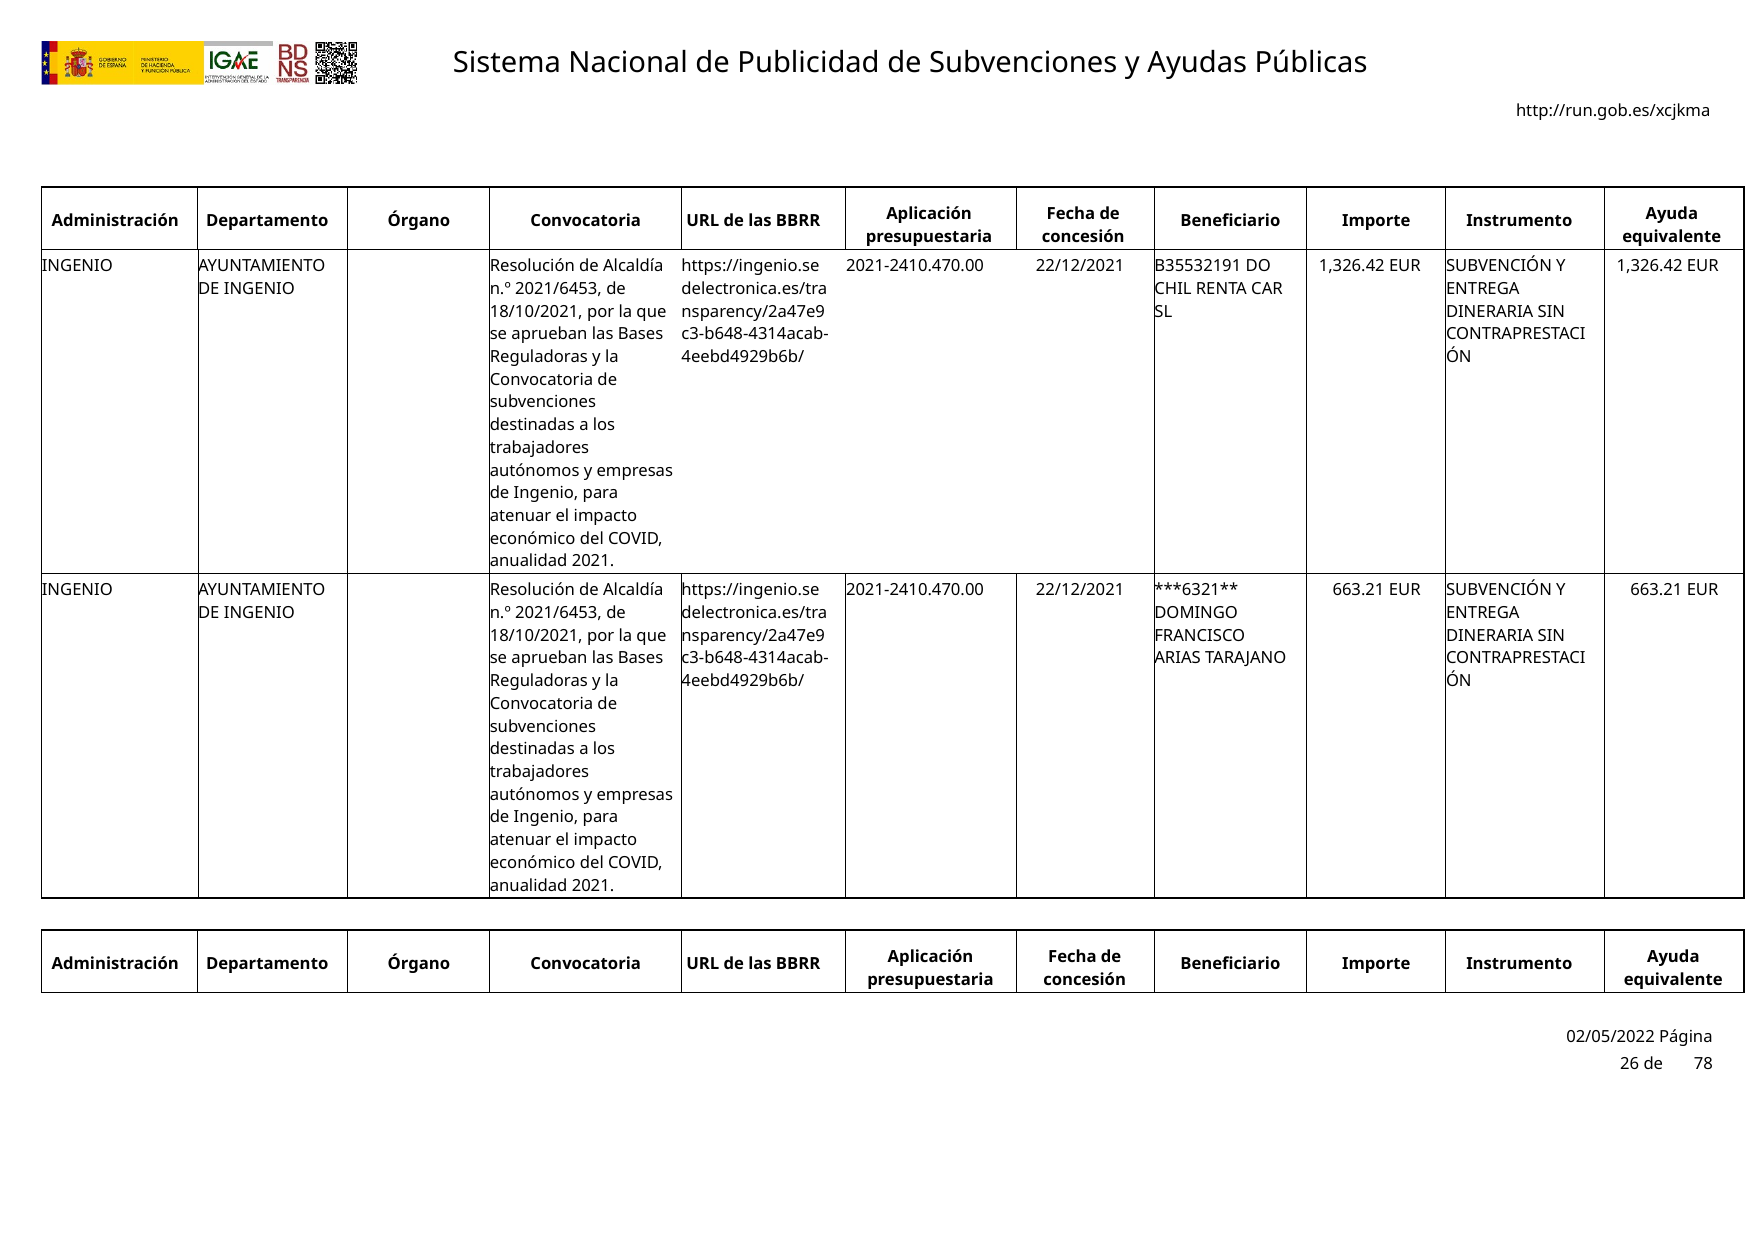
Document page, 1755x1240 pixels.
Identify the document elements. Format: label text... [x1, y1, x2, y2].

table_cell 1,326.42 EUR [1605, 250, 1743, 573]
table_header URL de las BBRR [682, 188, 845, 249]
table_header Instrumento [1446, 931, 1604, 992]
table_cell INGENIO [42, 574, 198, 897]
table_cell ***6321** DOMINGO FRANCISCO ARIAS TARAJANO [1155, 574, 1306, 897]
table_header Ayuda equivalente [1605, 931, 1743, 992]
table_header Convocatoria [490, 931, 681, 992]
table_cell B35532191 DO CHIL RENTA CAR SL [1155, 250, 1306, 573]
table_header Aplicación presupuestaria [846, 931, 1016, 992]
table_header URL de las BBRR [682, 931, 845, 992]
table_header Órgano [348, 931, 489, 992]
table_cell 2021-2410.470.00 [846, 250, 1017, 573]
table_cell 22/12/2021 [1017, 250, 1154, 573]
table_header Beneficiario [1155, 188, 1306, 249]
table_header Importe [1307, 931, 1445, 992]
table_cell https://ingenio.se delectronica.es/tra nsparency/2a47e9 c3-b648-4314acab- 4eebd4929b6b/ [682, 574, 845, 897]
table_cell AYUNTAMIENTO DE INGENIO [199, 250, 347, 573]
table_header Departamento [198, 931, 347, 992]
table_cell [348, 250, 489, 573]
table_cell 22/12/2021 [1017, 574, 1154, 897]
table_header Importe [1307, 188, 1445, 249]
table_header Aplicación presupuestaria [846, 188, 1016, 249]
table_cell SUBVENCIÓN Y ENTREGA DINERARIA SIN CONTRAPRESTACI ÓN [1446, 250, 1604, 573]
table_cell AYUNTAMIENTO DE INGENIO [199, 574, 347, 897]
table_cell 2021-2410.470.00 [846, 574, 1016, 897]
table_header Convocatoria [490, 188, 681, 249]
table_cell 663.21 EUR [1605, 574, 1743, 897]
table_header Órgano [348, 188, 489, 249]
table_header Fecha de concesión [1017, 931, 1154, 992]
table_header Administración [42, 188, 197, 249]
table_cell 1,326.42 EUR [1307, 250, 1445, 573]
table_cell Resolución de Alcaldía n.º 2021/6453, de 18/10/2021, por la que se aprueban las Bases Reguladoras y la Convocatoria de subvenciones destinadas a los trabajadores autónomos y empresas de Ingenio, para atenuar el impacto económico del COVID, anualidad 2021. [490, 250, 681, 573]
table_cell 663.21 EUR [1307, 574, 1445, 897]
table_header Departamento [198, 188, 347, 249]
table_header Ayuda equivalente [1605, 188, 1743, 249]
table_cell https://ingenio.se delectronica.es/tra nsparency/2a47e9 c3-b648-4314acab- 4eebd4929b6b/ [681, 250, 846, 573]
table_cell INGENIO [42, 250, 198, 573]
table_cell SUBVENCIÓN Y ENTREGA DINERARIA SIN CONTRAPRESTACI ÓN [1446, 574, 1604, 897]
table_header Administración [42, 931, 197, 992]
table_cell [348, 574, 489, 897]
table_header Instrumento [1446, 188, 1604, 249]
table_cell Resolución de Alcaldía n.º 2021/6453, de 18/10/2021, por la que se aprueban las Bases Reguladoras y la Convocatoria de subvenciones destinadas a los trabajadores autónomos y empresas de Ingenio, para atenuar el impacto económico del COVID, anualidad 2021. [490, 574, 681, 897]
table_header Beneficiario [1155, 931, 1306, 992]
table_header Fecha de concesión [1017, 188, 1154, 249]
